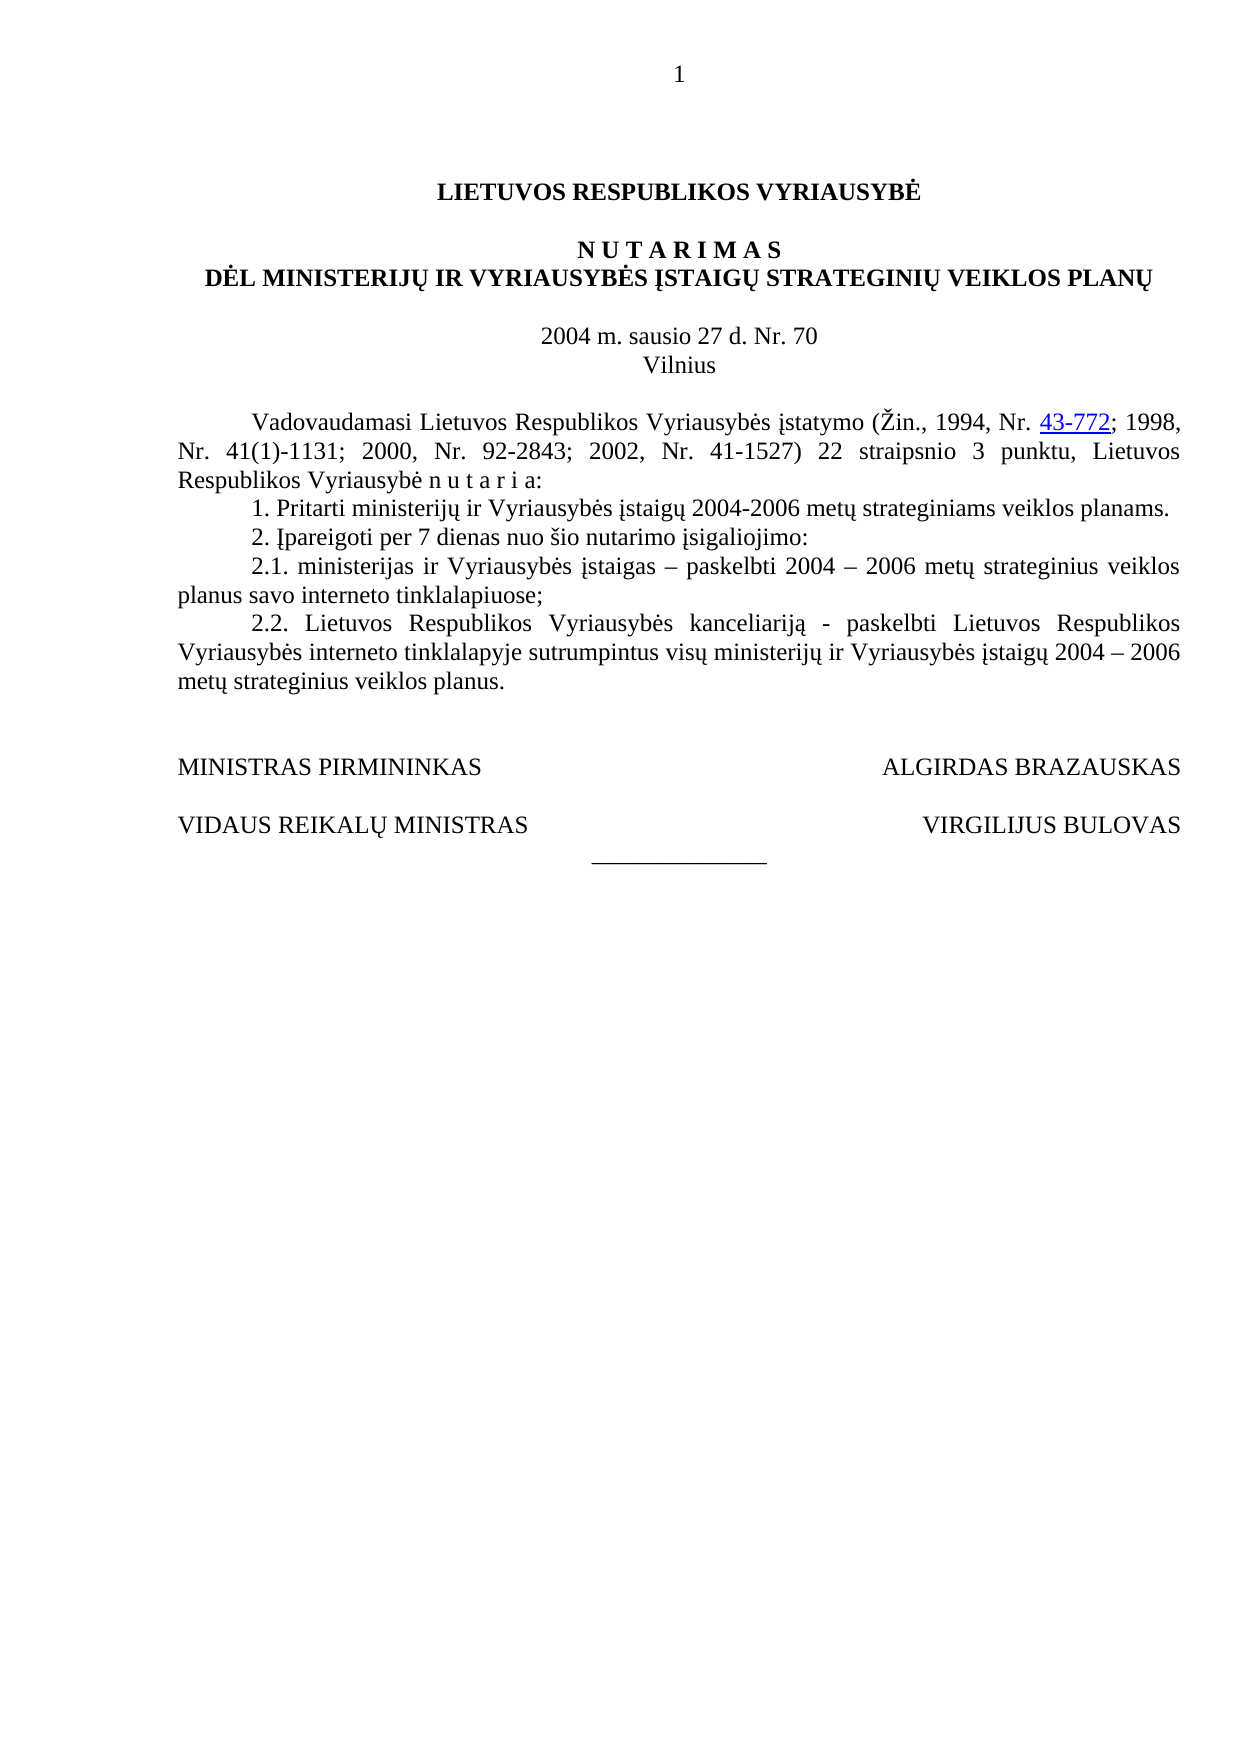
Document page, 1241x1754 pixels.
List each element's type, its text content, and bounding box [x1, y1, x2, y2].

text VIDAUS REIKALŲ MINISTRAS VIRGILIJUS BULOVAS [177, 810, 1181, 838]
text Vadovaudamasi Lietuvos Respublikos Vyriausybės įstatymo (Žin., 1994, Nr. 43-772; 1998, Nr. 41(1)-1131; 2000, Nr. 92-2843; 2002, Nr. 41-1527) 22 straipsnio 3 punktu, Lietuvos Respublikos Vyriausybė nutaria: [177, 407, 1181, 493]
text ______________ [177, 838, 1181, 867]
text MINISTRAS PIRMININKAS ALGIRDAS BRAZAUSKAS [177, 752, 1181, 781]
text DĖL MINISTERIJŲ IR VYRIAUSYBĖS ĮSTAIGŲ STRATEGINIŲ VEIKLOS PLANŲ [177, 263, 1181, 292]
text 2.2. Lietuvos Respublikos Vyriausybės kanceliariją - paskelbti Lietuvos Respublikos Vyriausybės interneto tinklalapyje sutrumpintus visų ministerijų ir Vyriausybės įstaigų 2004 – 2006 metų strateginius veiklos planus. [177, 608, 1181, 695]
text 2004 m. sausio 27 d. Nr. 70 [177, 321, 1181, 350]
text 2. Įpareigoti per 7 dienas nuo šio nutarimo įsigaliojimo: [177, 522, 1181, 551]
text 1. Pritarti ministerijų ir Vyriausybės įstaigų 2004-2006 metų strateginiams veiklos planams. [177, 493, 1181, 522]
text Vilnius [177, 350, 1181, 378]
text N U T A R I M A S [177, 235, 1181, 263]
text 2.1. ministerijas ir Vyriausybės įstaigas – paskelbti 2004 – 2006 metų strateginius veiklos planus savo interneto tinklalapiuose; [177, 551, 1181, 608]
text LIETUVOS RESPUBLIKOS VYRIAUSYBĖ [177, 177, 1181, 206]
